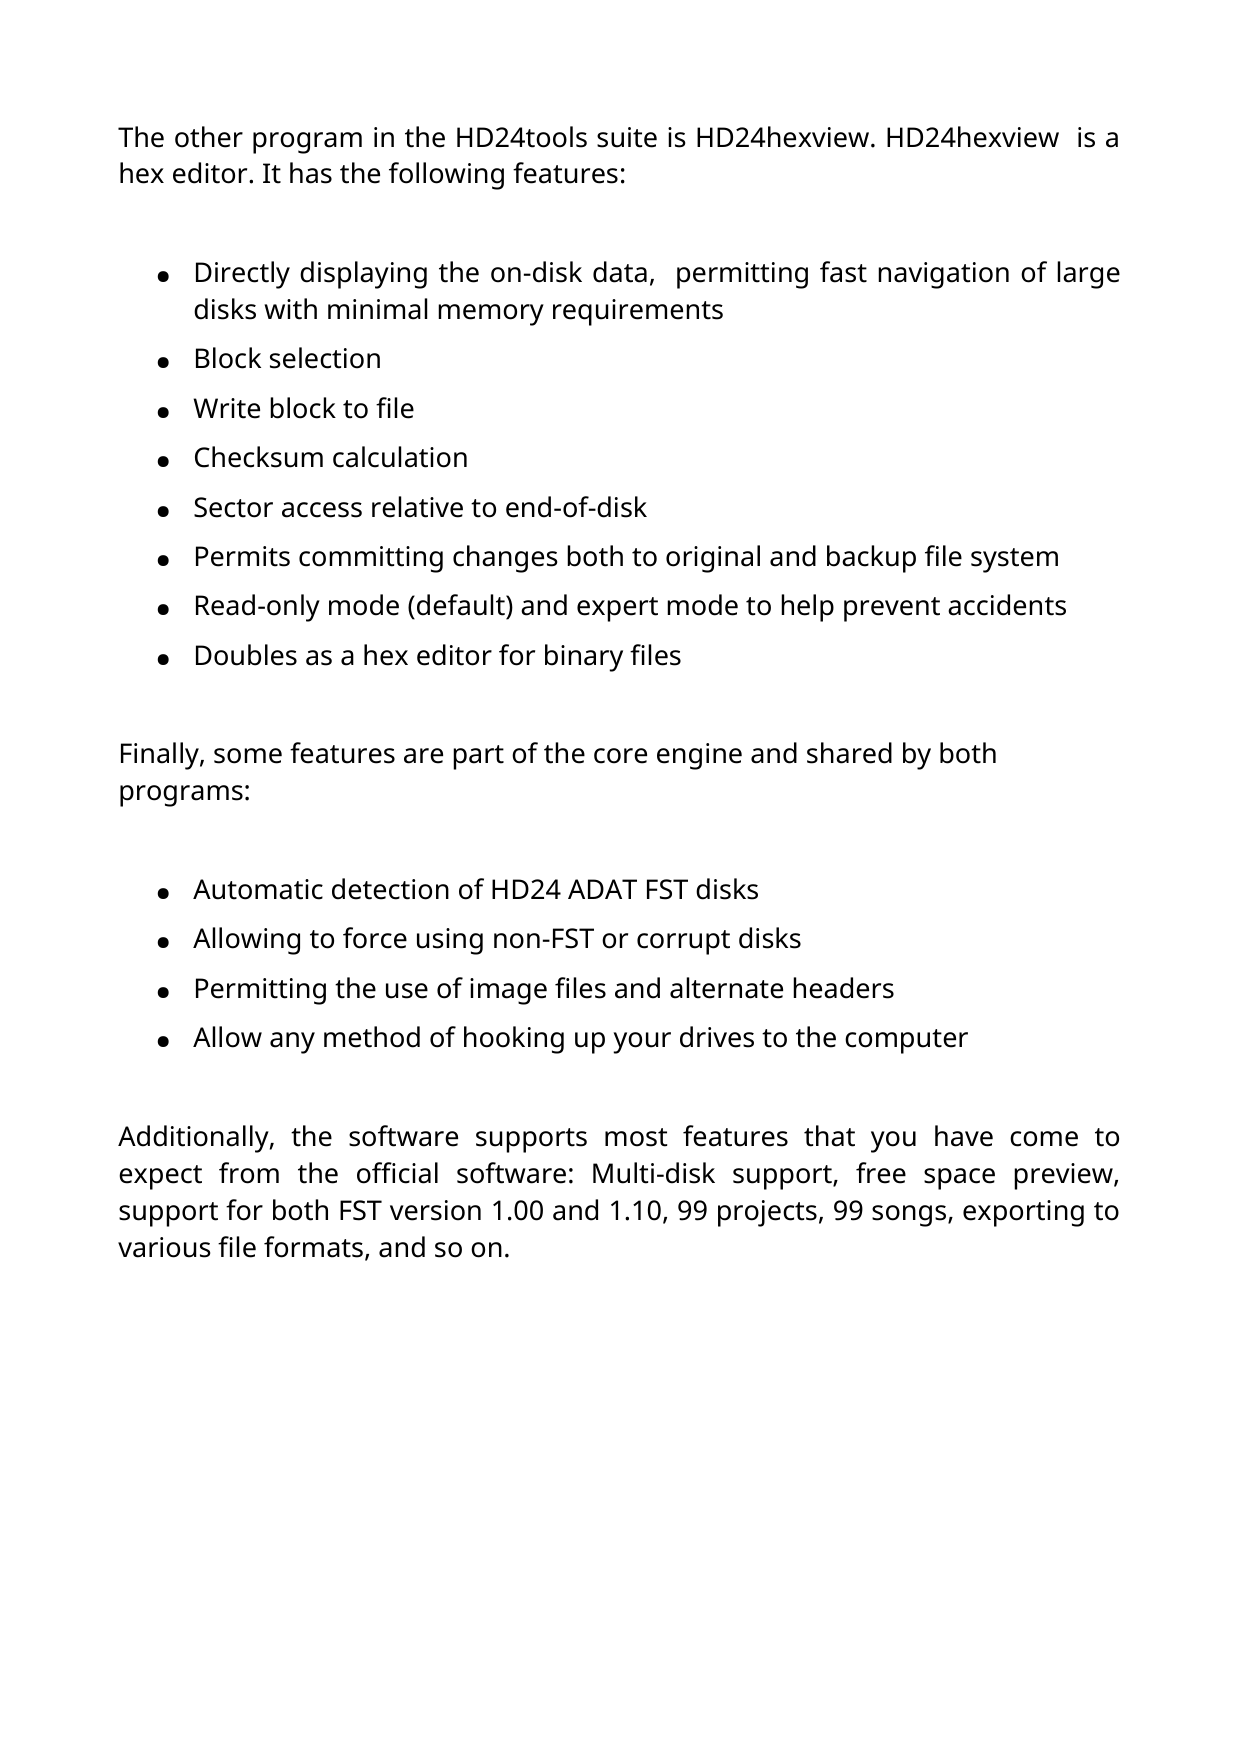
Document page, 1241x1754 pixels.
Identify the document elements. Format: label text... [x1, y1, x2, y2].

list Permits committing changes both to original and backup file system [156, 537, 1122, 574]
list Block selection [156, 340, 1122, 377]
list Doubles as a hex editor for binary files [156, 636, 1122, 673]
text Additionally, the software supports most features that you have come to expect from the official software: Multi-disk support, free space preview, support for both FST version 1.00 and 1.10, 99 projects, 99 songs, exporting to various file formats, and so on. [118, 1117, 1122, 1265]
list Sector access relative to end-of-disk [156, 488, 1122, 525]
list Directly displaying the on-disk data, permitting fast navigation of large disks with minimal memory requirements [156, 254, 1122, 327]
list Checksum calculation [156, 439, 1122, 476]
list Automatic detection of HD24 ADAT FST disks [156, 871, 1122, 907]
list Read-only mode (default) and expert mode to help prevent accidents [156, 587, 1122, 624]
list Allow any method of hooking up your drives to the computer [156, 1019, 1122, 1056]
text The other program in the HD24tools suite is HD24hexview. HD24hexview is a hex editor. It has the following features: [118, 118, 1122, 192]
list Allowing to force using non-FST or corrupt disks [156, 920, 1122, 957]
list Permitting the use of image files and alternate headers [156, 969, 1122, 1006]
list Write block to file [156, 389, 1122, 426]
text Finally, some features are part of the core engine and shared by both programs: [118, 735, 1122, 809]
